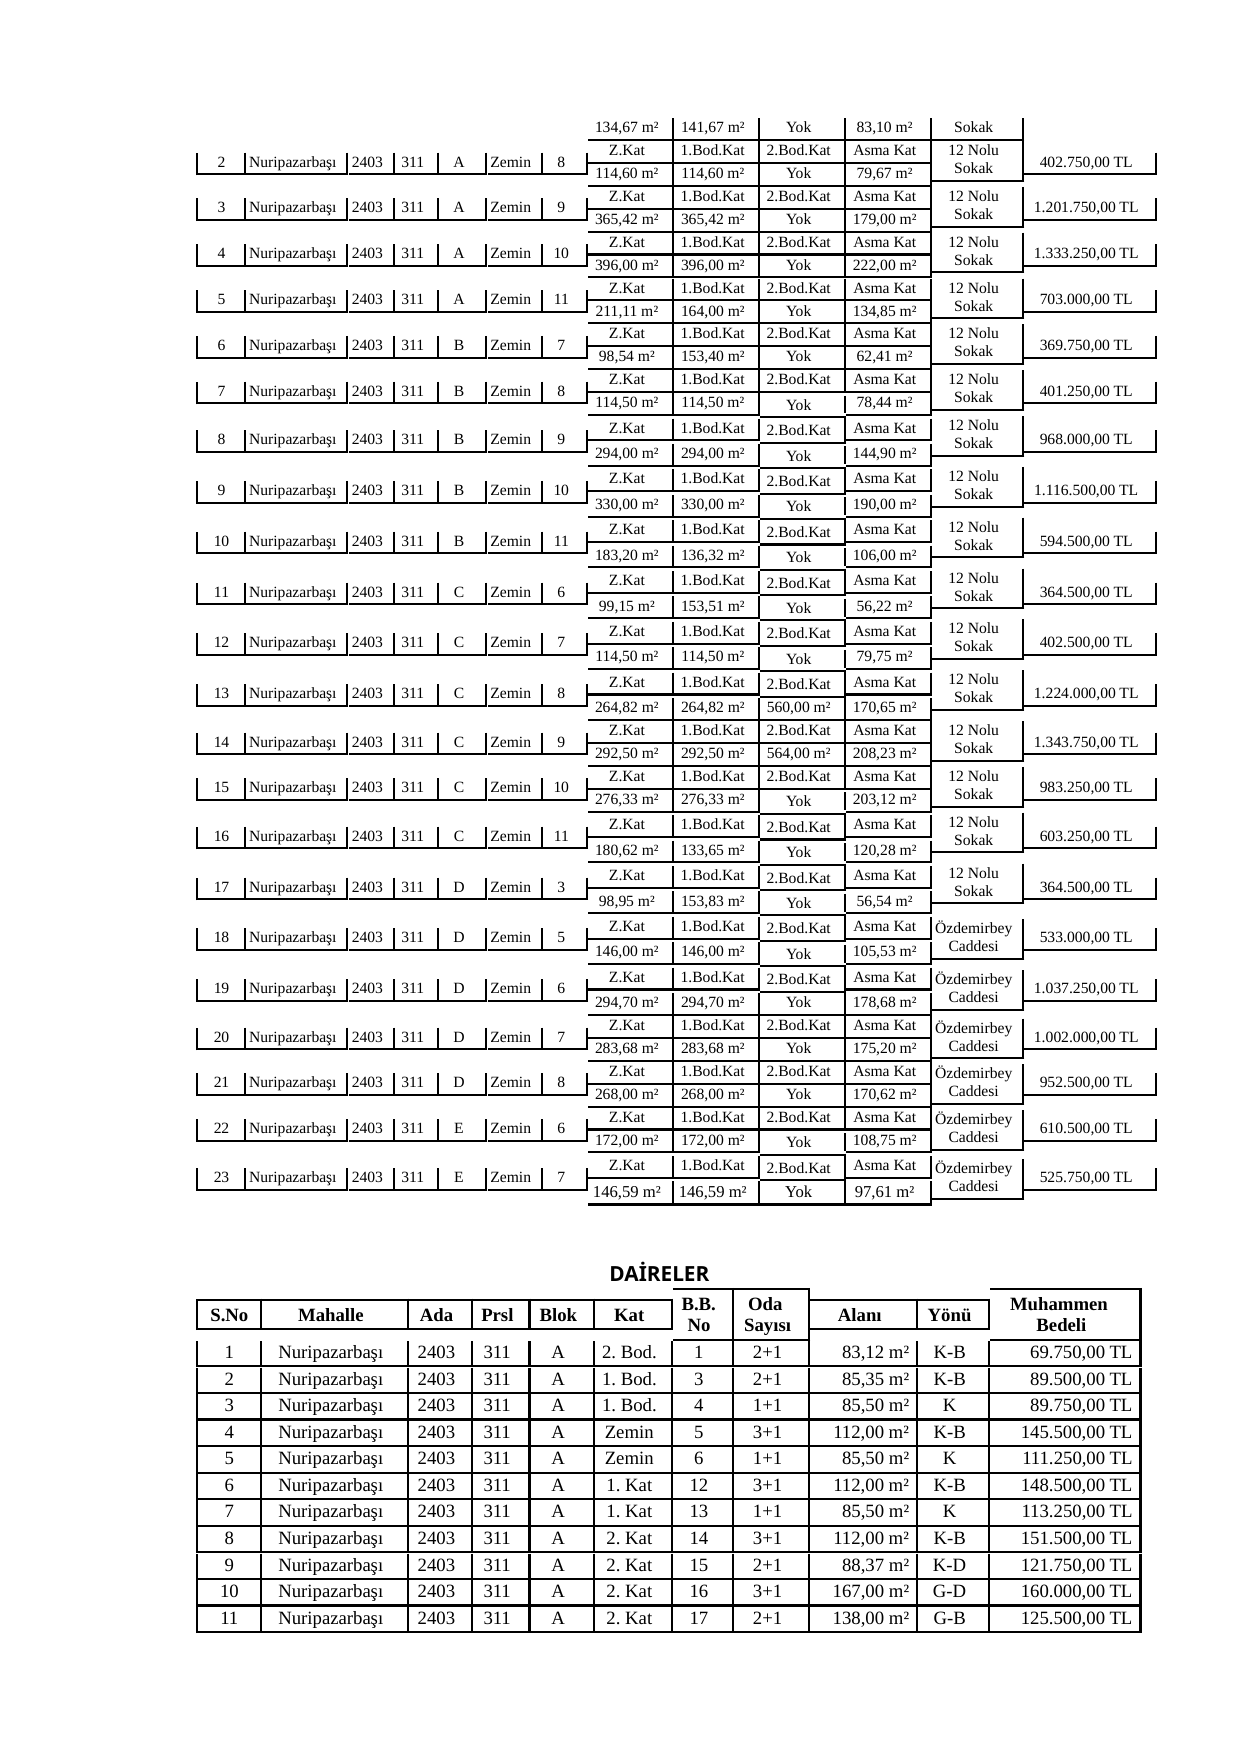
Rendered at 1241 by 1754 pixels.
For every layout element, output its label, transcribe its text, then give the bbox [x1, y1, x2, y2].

table_cell [196, 801, 246, 813]
table_cell Z.Kat [588, 370, 672, 391]
table_cell [349, 1096, 395, 1108]
table_cell Nuripazarbaşı [246, 1016, 348, 1048]
table_cell 2.Bod.Kat [760, 279, 844, 299]
table_cell [196, 453, 246, 467]
table_cell [543, 605, 588, 619]
table_cell 276,33 m² [588, 790, 672, 811]
table_cell 610.500,00 TL [1024, 1142, 1122, 1153]
table_cell [395, 1002, 439, 1016]
table_cell Zemin [595, 1421, 671, 1445]
table_cell Yok [760, 118, 844, 139]
table_cell 1.Bod.Kat [674, 279, 758, 299]
table_cell Zemin [488, 324, 543, 357]
table_cell 167,00 m² [810, 1580, 916, 1604]
table_header Kat [595, 1301, 671, 1328]
table_cell K [918, 1394, 988, 1418]
table_cell Asma Kat [846, 1016, 930, 1037]
table_cell Yok [760, 841, 846, 863]
table_cell 11 [196, 569, 246, 603]
table_cell A [439, 279, 487, 311]
table_cell [246, 453, 348, 467]
table_cell [488, 849, 543, 863]
table_cell [395, 118, 439, 141]
table_cell A [531, 1421, 593, 1445]
table_cell 594.500,00 TL [1024, 518, 1122, 552]
table_cell Nuripazarbaşı [262, 1447, 407, 1472]
table_cell 16 [673, 1580, 732, 1604]
table_cell [488, 1002, 543, 1016]
table_cell 594.500,00 TL [1024, 554, 1122, 568]
table_cell 983.250,00 TL [1024, 801, 1122, 813]
table_cell Yok [760, 393, 846, 416]
table_cell 1.333.250,00 TL [1024, 267, 1122, 278]
table_cell C [439, 619, 487, 654]
table_cell 2403 [349, 914, 395, 949]
table_cell 311 [395, 187, 439, 219]
table_cell C [439, 813, 487, 847]
table_cell 153,40 m² [674, 347, 758, 368]
table_cell [196, 900, 246, 914]
table_cell 1.343.750,00 TL [1024, 721, 1122, 753]
table_header Mahalle [262, 1301, 407, 1328]
table_cell Zemin [488, 416, 543, 451]
table_cell 160.000,00 TL [990, 1580, 1122, 1604]
table_cell 294,00 m² [674, 444, 758, 465]
table_cell 7 [543, 324, 588, 357]
table_cell Z.Kat [588, 324, 672, 345]
table_cell 311 [395, 864, 439, 898]
table_cell Zemin [488, 619, 543, 654]
table_cell [543, 951, 588, 965]
table_cell 3+1 [734, 1527, 808, 1551]
table_cell 10 [543, 467, 588, 502]
table_cell [488, 605, 543, 619]
table_header [531, 1330, 595, 1341]
table_cell B [439, 370, 487, 402]
table_cell 3+1 [734, 1474, 808, 1498]
table_cell 85,35 m² [810, 1368, 916, 1392]
table_cell Nuripazarbaşı [262, 1394, 407, 1418]
table_header [196, 1330, 262, 1341]
table_cell 108,75 m² [846, 1131, 930, 1151]
table_cell Asma Kat [846, 279, 930, 299]
table_cell Zemin [488, 1154, 543, 1189]
table_cell [439, 900, 487, 914]
table_cell A [439, 233, 487, 265]
table_cell 4 [198, 1421, 260, 1445]
table_cell 136,32 m² [674, 546, 758, 566]
table_cell [395, 1050, 439, 1062]
table_cell [395, 951, 439, 965]
table_cell 172,00 m² [588, 1131, 672, 1151]
table_cell 1.037.250,00 TL [1024, 965, 1122, 1000]
table_header Ada [409, 1301, 471, 1328]
table_cell Özdemirbey Caddesi [932, 1108, 1024, 1149]
table_cell 268,00 m² [588, 1085, 672, 1106]
table_cell Yok [760, 210, 844, 231]
table_cell [488, 801, 543, 813]
table_cell 369.750,00 TL [1024, 324, 1122, 357]
table_cell Asma Kat [846, 864, 932, 887]
table_cell 180,62 m² [588, 841, 672, 861]
table_cell [349, 313, 395, 324]
table_cell A [531, 1527, 593, 1551]
table_cell 8 [196, 416, 246, 451]
table_cell K-B [918, 1421, 988, 1445]
table_cell 56,22 m² [846, 596, 930, 617]
table_cell Zemin [488, 141, 543, 173]
table_cell 311 [395, 279, 439, 311]
table_cell K-B [918, 1368, 988, 1392]
table_cell [439, 951, 487, 965]
table_cell Nuripazarbaşı [262, 1474, 407, 1498]
table_cell Zemin [488, 370, 543, 402]
table_cell 2403 [349, 721, 395, 753]
table_cell Z.Kat [588, 518, 674, 541]
table_cell Asma Kat [846, 813, 932, 836]
table_cell 12 Nolu Sokak [932, 279, 1022, 317]
table_cell [246, 1096, 348, 1108]
table_cell 79,75 m² [846, 647, 930, 668]
table_cell 402.750,00 TL [1024, 141, 1122, 173]
table_cell [543, 554, 588, 568]
table_cell 1+1 [734, 1447, 808, 1472]
table_cell [439, 801, 487, 813]
table_cell B [439, 467, 487, 502]
table_cell [246, 118, 348, 141]
table_cell 1.Bod.Kat [674, 721, 758, 742]
table_cell Nuripazarbaşı [246, 416, 348, 451]
table_cell 264,82 m² [674, 698, 758, 719]
table_cell [932, 904, 1024, 914]
table_cell 311 [395, 1108, 439, 1140]
table_header Muhammen Bedeli [990, 1290, 1122, 1339]
table_cell Zemin [488, 1016, 543, 1048]
table_cell 1.037.250,00 TL [1024, 1002, 1122, 1016]
table_cell [196, 1142, 246, 1153]
table_cell 2. Kat [595, 1607, 671, 1631]
table_cell 2.Bod.Kat [760, 815, 844, 838]
table_cell 2. Kat [595, 1554, 671, 1578]
table_cell Yok [760, 1131, 846, 1153]
table_cell [543, 404, 588, 416]
table_cell Asma Kat [846, 233, 930, 253]
table_cell [196, 1002, 246, 1016]
table_cell 283,68 m² [588, 1039, 672, 1060]
table_cell 2403 [409, 1580, 471, 1604]
table_cell 6 [673, 1447, 732, 1472]
table_cell 1.Bod.Kat [674, 864, 760, 887]
table_cell 7 [543, 1154, 588, 1189]
table_cell 203,12 m² [846, 790, 930, 811]
table_cell 1. Bod. [595, 1394, 671, 1418]
table_cell 153,51 m² [674, 596, 758, 617]
table_cell 114,50 m² [588, 393, 672, 414]
table_cell [439, 1002, 487, 1016]
table_cell [488, 404, 543, 416]
table_cell Yok [760, 942, 846, 965]
table_cell Zemin [488, 518, 543, 552]
table_cell Yok [760, 347, 844, 368]
table_cell 311 [473, 1607, 528, 1631]
table_cell 11 [543, 518, 588, 552]
table_cell [196, 707, 246, 721]
table_cell 2+1 [734, 1607, 808, 1631]
table_cell Yok [760, 1085, 844, 1106]
table_cell 1.Bod.Kat [674, 914, 760, 938]
table_cell 8 [543, 370, 588, 402]
table_cell Nuripazarbaşı [262, 1500, 407, 1525]
table_cell 968.000,00 TL [1024, 416, 1122, 451]
table_cell 7 [196, 370, 246, 402]
table_cell 99,15 m² [588, 596, 672, 617]
table_cell 56,54 m² [846, 891, 930, 912]
table_cell 2403 [409, 1421, 471, 1445]
table_cell [488, 267, 543, 278]
table_cell 12 Nolu Sokak [932, 324, 1022, 363]
table_cell Nuripazarbaşı [262, 1341, 407, 1365]
table_cell [488, 504, 543, 518]
table_cell 114,50 m² [588, 647, 672, 668]
table_cell A [531, 1580, 593, 1604]
table_cell 2403 [409, 1527, 471, 1551]
table_cell Asma Kat [846, 416, 932, 439]
table_header [409, 1288, 473, 1299]
table_cell Özdemirbey Caddesi [932, 914, 1024, 958]
table_cell 222,00 m² [846, 256, 930, 276]
table_cell 11 [198, 1607, 260, 1631]
table_cell 5 [198, 1447, 260, 1472]
table_cell Sokak [932, 118, 1022, 139]
table_cell [488, 359, 543, 370]
table_cell 2.Bod.Kat [760, 187, 844, 208]
table_cell B [439, 518, 487, 552]
table_cell [349, 267, 395, 278]
table_cell 2.Bod.Kat [760, 1016, 844, 1037]
table_cell Z.Kat [588, 187, 672, 208]
table_cell [196, 267, 246, 278]
table_cell Zemin [488, 467, 543, 502]
table_cell 2403 [349, 965, 395, 1000]
table_cell Nuripazarbaşı [262, 1527, 407, 1551]
table_cell Nuripazarbaşı [246, 1062, 348, 1094]
table_cell Nuripazarbaşı [246, 187, 348, 219]
table_cell [349, 1142, 395, 1153]
table_cell [196, 951, 246, 965]
table_cell Z.Kat [588, 279, 672, 299]
table_cell 311 [473, 1394, 528, 1418]
table_cell 3 [673, 1368, 732, 1392]
table_cell [543, 1050, 588, 1062]
table_cell 89.500,00 TL [990, 1368, 1122, 1392]
table_cell 1+1 [734, 1394, 808, 1418]
table_cell 146,00 m² [588, 942, 672, 963]
table_cell [932, 762, 1024, 767]
table_cell 85,50 m² [810, 1447, 916, 1472]
table_cell [246, 605, 348, 619]
table_cell [349, 404, 395, 416]
table_cell 2403 [349, 813, 395, 847]
table_cell 7 [543, 619, 588, 654]
table_cell Zemin [488, 187, 543, 219]
table_cell 952.500,00 TL [1024, 1062, 1122, 1094]
table_cell 12 Nolu Sokak [932, 569, 1022, 607]
table_cell Asma Kat [846, 518, 932, 541]
table_cell 83,10 m² [846, 118, 930, 139]
table_cell K-B [918, 1527, 988, 1551]
table_cell Nuripazarbaşı [262, 1368, 407, 1392]
table_cell 19 [196, 965, 246, 1000]
table_cell [246, 175, 348, 187]
table_cell 2403 [349, 670, 395, 705]
table_cell [349, 900, 395, 914]
table_cell 17 [673, 1607, 732, 1631]
table_header [918, 1288, 990, 1299]
table_cell 13 [196, 670, 246, 705]
table_cell 112,00 m² [810, 1527, 916, 1551]
table_cell Asma Kat [846, 1108, 930, 1128]
table_cell [543, 118, 588, 141]
table_cell [395, 267, 439, 278]
table_cell [196, 504, 246, 518]
table_cell [349, 1002, 395, 1016]
table_cell 365,42 m² [674, 210, 758, 231]
table_cell [488, 313, 543, 324]
table_cell Zemin [488, 279, 543, 311]
table_cell [395, 313, 439, 324]
table_cell 703.000,00 TL [1024, 279, 1122, 311]
table_cell 2.Bod.Kat [760, 469, 844, 493]
table_cell [246, 1050, 348, 1062]
table_cell [246, 707, 348, 721]
table_cell [932, 182, 1024, 187]
table_cell 183,20 m² [588, 546, 672, 566]
table_cell Nuripazarbaşı [246, 569, 348, 603]
table_cell [439, 404, 487, 416]
table_cell D [439, 965, 487, 1000]
table_cell G-D [918, 1580, 988, 1604]
table_cell 5 [543, 914, 588, 949]
table_cell 13 [673, 1500, 732, 1525]
table_cell 533.000,00 TL [1024, 951, 1122, 965]
table_cell [932, 273, 1024, 278]
table_cell [246, 1142, 348, 1153]
table_cell [543, 267, 588, 278]
table_cell 172,00 m² [674, 1131, 758, 1151]
table_cell [349, 951, 395, 965]
table_cell Yok [760, 444, 846, 467]
table_cell [488, 175, 543, 187]
table_cell [932, 1011, 1024, 1016]
table_cell 311 [395, 467, 439, 502]
table_cell 175,20 m² [846, 1039, 930, 1060]
table_cell 1.Bod.Kat [674, 324, 758, 345]
table_cell Zemin [488, 721, 543, 753]
table_cell 396,00 m² [588, 256, 672, 276]
table_cell G-B [918, 1607, 988, 1631]
table_cell 2.Bod.Kat [760, 370, 844, 391]
table_cell 144,90 m² [846, 444, 930, 465]
table_cell Z.Kat [588, 416, 674, 439]
table_cell Özdemirbey Caddesi [932, 965, 1024, 1009]
table_cell 968.000,00 TL [1024, 453, 1122, 467]
table_cell D [439, 914, 487, 949]
table_cell 151.500,00 TL [990, 1527, 1122, 1551]
table_cell 3 [198, 1394, 260, 1418]
table_cell 2403 [349, 1016, 395, 1048]
table_cell Yok [760, 993, 844, 1014]
table_cell 12 Nolu Sokak [932, 721, 1022, 760]
table_cell 983.250,00 TL [1024, 767, 1122, 799]
table_cell [395, 1142, 439, 1153]
table_cell Zemin [488, 767, 543, 799]
table_cell 10 [198, 1580, 260, 1604]
table_cell [395, 801, 439, 813]
table_cell 11 [543, 813, 588, 847]
table_cell 294,70 m² [674, 993, 758, 1014]
table_cell 401.250,00 TL [1024, 370, 1122, 402]
table_cell 2403 [409, 1341, 471, 1365]
table_cell 2.Bod.Kat [760, 967, 844, 991]
table_cell [395, 900, 439, 914]
table_cell 311 [473, 1554, 528, 1578]
table_cell 105,53 m² [846, 942, 930, 963]
table_cell 83,12 m² [810, 1341, 916, 1365]
table_cell Zemin [488, 813, 543, 847]
table_header [473, 1330, 531, 1341]
table_cell 79,67 m² [846, 164, 930, 185]
table_header S.No [198, 1301, 260, 1328]
table_cell 1+1 [734, 1500, 808, 1525]
table_cell [246, 900, 348, 914]
table_cell 1.333.250,00 TL [1024, 233, 1122, 265]
table_cell 2403 [349, 233, 395, 265]
table_cell D [439, 1016, 487, 1048]
table_cell A [531, 1474, 593, 1498]
table_cell 2403 [349, 187, 395, 219]
table_cell 146,00 m² [674, 942, 758, 963]
table_cell 1.Bod.Kat [674, 1154, 760, 1177]
table_cell 311 [395, 518, 439, 552]
table_cell 1.Bod.Kat [674, 1062, 758, 1083]
table_cell 6 [196, 324, 246, 357]
table_header [810, 1288, 918, 1299]
table_cell [395, 404, 439, 416]
table_cell 2.Bod.Kat [760, 324, 844, 345]
table_cell Yok [760, 891, 846, 914]
table_cell 69.750,00 TL [990, 1341, 1122, 1365]
table_cell 283,68 m² [674, 1039, 758, 1060]
table_cell Z.Kat [588, 914, 674, 938]
table_cell 141,67 m² [674, 118, 758, 139]
table_cell Nuripazarbaşı [246, 767, 348, 799]
table_cell 146,59 m² [674, 1181, 758, 1203]
table_cell 1.201.750,00 TL [1024, 187, 1122, 219]
table_cell 311 [395, 324, 439, 357]
table_cell 560,00 m² [760, 698, 844, 719]
table_cell [349, 707, 395, 721]
table_cell [488, 755, 543, 767]
table_cell 369.750,00 TL [1024, 359, 1122, 370]
table_header B.B. No [673, 1290, 732, 1339]
table_header [473, 1288, 531, 1299]
table_cell 2.Bod.Kat [760, 1108, 844, 1128]
table_cell 22 [196, 1108, 246, 1140]
table_cell [196, 118, 246, 141]
table_cell [543, 1096, 588, 1108]
table_cell 401.250,00 TL [1024, 404, 1122, 416]
table_cell 364.500,00 TL [1024, 900, 1122, 914]
table_cell [543, 755, 588, 767]
table_cell C [439, 767, 487, 799]
table_cell 311 [395, 619, 439, 654]
table_cell 311 [395, 370, 439, 402]
table_cell [349, 755, 395, 767]
table_cell 2.Bod.Kat [760, 866, 844, 889]
table_cell Z.Kat [588, 467, 674, 490]
table_cell 10 [196, 518, 246, 552]
table_cell 9 [196, 467, 246, 502]
table_cell [439, 175, 487, 187]
table_cell 178,68 m² [846, 993, 930, 1014]
table_cell [488, 554, 543, 568]
table_header Yönü [918, 1301, 988, 1328]
table_cell 6 [543, 965, 588, 1000]
table_cell Yok [760, 301, 844, 322]
table_cell [196, 554, 246, 568]
table_cell [349, 605, 395, 619]
table_cell [488, 900, 543, 914]
table_cell Özdemirbey Caddesi [932, 1062, 1024, 1103]
table_cell [543, 175, 588, 187]
table_cell Asma Kat [846, 1062, 930, 1083]
table_cell Yok [760, 647, 846, 670]
table_cell [543, 801, 588, 813]
table_cell 1.224.000,00 TL [1024, 670, 1122, 705]
table_cell 14 [673, 1527, 732, 1551]
table_cell Z.Kat [588, 1154, 674, 1177]
table_cell [246, 313, 348, 324]
table_cell [932, 660, 1024, 670]
table_cell 12 Nolu Sokak [932, 467, 1022, 506]
table_cell K [918, 1500, 988, 1525]
table_cell Asma Kat [846, 721, 930, 742]
table_cell [439, 755, 487, 767]
table_cell Nuripazarbaşı [262, 1421, 407, 1445]
table_cell [246, 951, 348, 965]
table_cell [196, 1096, 246, 1108]
table_cell [488, 221, 543, 233]
table_cell 5 [196, 279, 246, 311]
table_cell [196, 221, 246, 233]
table_cell 8 [543, 670, 588, 705]
table_cell 311 [395, 965, 439, 1000]
table_cell 2403 [409, 1447, 471, 1472]
table_header [918, 1330, 990, 1341]
table_cell 15 [673, 1554, 732, 1578]
table_cell 330,00 m² [674, 495, 758, 516]
table_cell 4 [673, 1394, 732, 1418]
table_cell Nuripazarbaşı [246, 370, 348, 402]
table_cell [439, 504, 487, 518]
table_cell [395, 175, 439, 187]
table_cell [543, 707, 588, 721]
table_cell 311 [395, 1154, 439, 1189]
table_cell 12 [673, 1474, 732, 1498]
table_cell Zemin [488, 670, 543, 705]
table_cell 12 Nolu Sokak [932, 518, 1022, 556]
table_cell [439, 707, 487, 721]
table_cell 1.002.000,00 TL [1024, 1016, 1122, 1048]
table_cell Nuripazarbaşı [262, 1580, 407, 1604]
table_cell 12 Nolu Sokak [932, 233, 1022, 271]
table_cell [932, 228, 1024, 233]
table_header Oda Sayısı [734, 1290, 808, 1339]
table_cell [932, 457, 1024, 467]
table_cell [439, 656, 487, 670]
table_cell 12 Nolu Sokak [932, 370, 1022, 409]
table_cell A [439, 187, 487, 219]
table_cell [439, 118, 487, 141]
table_cell 402.500,00 TL [1024, 619, 1122, 654]
table_cell Z.Kat [588, 721, 672, 742]
table_cell A [531, 1607, 593, 1631]
table_cell [349, 554, 395, 568]
table_cell 294,70 m² [588, 993, 672, 1014]
table_cell 1.Bod.Kat [674, 416, 760, 439]
table_cell 2403 [349, 1154, 395, 1189]
table_cell A [531, 1394, 593, 1418]
table_cell [395, 707, 439, 721]
table_cell Z.Kat [588, 233, 672, 253]
table_cell 12 Nolu Sokak [932, 141, 1022, 180]
table_cell 62,41 m² [846, 347, 930, 368]
table_cell 365,42 m² [588, 210, 672, 231]
table_cell 1 [673, 1341, 732, 1365]
table_cell [246, 404, 348, 416]
table_cell 311 [473, 1368, 528, 1392]
table_cell 12 Nolu Sokak [932, 813, 1022, 851]
table_cell [439, 1050, 487, 1062]
table_cell 8 [543, 141, 588, 173]
table_cell [395, 359, 439, 370]
table_header [595, 1288, 673, 1299]
table_cell 311 [473, 1580, 528, 1604]
table_cell 264,82 m² [588, 698, 672, 719]
table_cell 276,33 m² [674, 790, 758, 811]
table_cell 330,00 m² [588, 495, 672, 516]
table_cell [246, 755, 348, 767]
table_cell 2 [196, 141, 246, 173]
table_cell 2.Bod.Kat [760, 767, 844, 788]
table_cell [395, 605, 439, 619]
table_cell 85,50 m² [810, 1500, 916, 1525]
table_cell 9 [543, 416, 588, 451]
table_header [810, 1330, 918, 1341]
table_cell 5 [673, 1421, 732, 1445]
table_cell [196, 656, 246, 670]
table_cell 1.Bod.Kat [674, 370, 758, 391]
table_cell 14 [196, 721, 246, 753]
table_cell Özdemirbey Caddesi [932, 1016, 1024, 1057]
table_cell Asma Kat [846, 370, 930, 391]
table_cell [543, 1191, 588, 1206]
table_cell 190,00 m² [846, 495, 930, 516]
table_cell [932, 508, 1024, 518]
table_cell 179,00 m² [846, 210, 930, 231]
table_cell 311 [395, 141, 439, 173]
table_cell 2403 [409, 1500, 471, 1525]
table_cell K-D [918, 1554, 988, 1578]
table_cell 1.Bod.Kat [674, 569, 760, 592]
table_cell Nuripazarbaşı [246, 670, 348, 705]
table_cell [246, 801, 348, 813]
table_cell Yok [760, 790, 846, 813]
table_cell 311 [395, 721, 439, 753]
table_cell 2403 [349, 864, 395, 898]
table_cell 311 [473, 1474, 528, 1498]
table_cell [439, 221, 487, 233]
table_cell 134,67 m² [588, 118, 672, 139]
table_cell 1.Bod.Kat [674, 233, 758, 253]
table_header [262, 1330, 409, 1341]
table_cell Z.Kat [588, 1108, 672, 1128]
table_cell 2403 [349, 1108, 395, 1140]
table_cell [932, 609, 1024, 619]
table_cell [395, 1191, 439, 1206]
table_cell 211,11 m² [588, 301, 672, 322]
table_cell Z.Kat [588, 965, 674, 988]
table_cell 1.Bod.Kat [674, 813, 760, 836]
table_cell 16 [196, 813, 246, 847]
table_cell Zemin [488, 1108, 543, 1140]
table_cell 18 [196, 914, 246, 949]
table_cell A [531, 1500, 593, 1525]
table_cell [196, 404, 246, 416]
table_cell 8 [543, 1062, 588, 1094]
table_cell D [439, 864, 487, 898]
table_cell 2 [198, 1368, 260, 1392]
table_cell 2.Bod.Kat [760, 721, 844, 742]
table_cell A [531, 1341, 593, 1365]
table_cell 148.500,00 TL [990, 1474, 1122, 1498]
table_cell 311 [395, 914, 439, 949]
table_cell 564,00 m² [760, 744, 844, 765]
table_cell [932, 711, 1024, 721]
table_cell 114,60 m² [674, 164, 758, 185]
table_cell [196, 1050, 246, 1062]
table_cell 3 [196, 187, 246, 219]
table_cell 17 [196, 864, 246, 898]
table_cell B [439, 324, 487, 357]
table_cell 396,00 m² [674, 256, 758, 276]
table_cell [932, 319, 1024, 324]
table_cell [439, 267, 487, 278]
table_cell [349, 453, 395, 467]
table_cell [932, 365, 1024, 370]
table_cell Nuripazarbaşı [246, 324, 348, 357]
table_cell 603.250,00 TL [1024, 813, 1122, 847]
table_cell [118, 118, 196, 1633]
table_cell 2. Kat [595, 1580, 671, 1604]
table_cell [349, 849, 395, 863]
table_cell 12 Nolu Sokak [932, 416, 1022, 455]
table_header Alanı [810, 1301, 916, 1328]
table_cell [488, 453, 543, 467]
table_cell [439, 605, 487, 619]
table_cell 2403 [349, 467, 395, 502]
table_cell 1.Bod.Kat [674, 965, 760, 988]
table_cell 2403 [349, 370, 395, 402]
table_cell 1.116.500,00 TL [1024, 467, 1122, 502]
table_cell Nuripazarbaşı [246, 518, 348, 552]
table_cell 1.Bod.Kat [674, 767, 758, 788]
table_cell 364.500,00 TL [1024, 605, 1122, 619]
table_cell 21 [196, 1062, 246, 1094]
table_cell Z.Kat [588, 670, 674, 693]
table_cell [932, 558, 1024, 568]
table_cell 9 [198, 1554, 260, 1578]
table_cell 6 [198, 1474, 260, 1498]
table_cell E [439, 1154, 487, 1189]
table_cell 2.Bod.Kat [760, 233, 844, 253]
table_cell 364.500,00 TL [1024, 864, 1122, 898]
table_cell Nuripazarbaşı [246, 467, 348, 502]
table_cell 2.Bod.Kat [760, 621, 844, 645]
table_cell 113.250,00 TL [990, 1500, 1122, 1525]
table_cell Yok [760, 546, 846, 568]
table_cell Asma Kat [846, 965, 932, 988]
table_cell [488, 118, 543, 141]
table_cell [246, 221, 348, 233]
table_cell 2.Bod.Kat [760, 141, 844, 162]
table_cell Zemin [488, 1062, 543, 1094]
table_header [409, 1330, 473, 1341]
table_cell [543, 1002, 588, 1016]
table_cell 88,37 m² [810, 1554, 916, 1578]
table_cell C [439, 721, 487, 753]
table_cell [196, 605, 246, 619]
table_cell 2403 [349, 1062, 395, 1094]
table_cell 11 [543, 279, 588, 311]
table_cell 2. Bod. [595, 1341, 671, 1365]
table_cell [932, 853, 1024, 863]
table_cell 111.250,00 TL [990, 1447, 1122, 1472]
table_cell 15 [196, 767, 246, 799]
table_cell 402.500,00 TL [1024, 656, 1122, 670]
table_cell 311 [473, 1527, 528, 1551]
table_cell 1.Bod.Kat [674, 619, 760, 643]
table_cell 146,59 m² [588, 1181, 672, 1203]
table_cell [543, 900, 588, 914]
table_cell 145.500,00 TL [990, 1421, 1122, 1445]
table_cell 97,61 m² [846, 1181, 930, 1203]
table_cell 3+1 [734, 1580, 808, 1604]
table_cell 364.500,00 TL [1024, 569, 1122, 603]
table_cell [395, 656, 439, 670]
table_cell 208,23 m² [846, 744, 930, 765]
table_cell 114,60 m² [588, 164, 672, 185]
table_cell 311 [395, 813, 439, 847]
table_cell [439, 359, 487, 370]
table_cell 311 [395, 416, 439, 451]
table_cell [932, 808, 1024, 813]
table_cell 20 [196, 1016, 246, 1048]
table_cell C [439, 569, 487, 603]
table_cell 12 Nolu Sokak [932, 670, 1022, 709]
table_cell [349, 504, 395, 518]
table_cell Yok [760, 1181, 844, 1203]
table_cell [439, 849, 487, 863]
table_cell 1 [198, 1341, 260, 1365]
table_cell [932, 1200, 1024, 1206]
table_cell Zemin [488, 965, 543, 1000]
table_cell 703.000,00 TL [1024, 313, 1122, 324]
table_cell [543, 359, 588, 370]
table_cell A [531, 1368, 593, 1392]
table_cell 311 [395, 233, 439, 265]
table_cell 112,00 m² [810, 1421, 916, 1445]
table_cell [196, 755, 246, 767]
table_cell [349, 221, 395, 233]
table_cell 114,50 m² [674, 647, 758, 668]
table_cell [395, 1096, 439, 1108]
table_cell 1. Bod. [595, 1368, 671, 1392]
table_cell 133,65 m² [674, 841, 758, 861]
table_cell Asma Kat [846, 619, 932, 643]
table_cell B [439, 416, 487, 451]
table_cell 465.500,00 TL [1024, 118, 1122, 141]
table_cell [439, 313, 487, 324]
table_header [531, 1288, 595, 1299]
table_cell 12 Nolu Sokak [932, 864, 1022, 902]
table_cell 1.Bod.Kat [674, 518, 760, 541]
table_cell [543, 453, 588, 467]
table_cell [349, 1191, 395, 1206]
table_cell [246, 267, 348, 278]
table_cell 2403 [349, 518, 395, 552]
table_cell 9 [543, 187, 588, 219]
table_cell D [439, 1062, 487, 1094]
table_cell Zemin [595, 1447, 671, 1472]
table_cell DAİRELER [196, 1191, 1122, 1288]
table_cell 2+1 [734, 1554, 808, 1578]
table_cell [488, 707, 543, 721]
table_cell 112,00 m² [810, 1474, 916, 1498]
table_cell [543, 1142, 588, 1153]
table_cell Nuripazarbaşı [246, 619, 348, 654]
table_cell Özdemirbey Caddesi [932, 1154, 1024, 1198]
table_cell 1. Kat [595, 1500, 671, 1525]
table_cell Asma Kat [846, 1154, 932, 1177]
table_cell [543, 849, 588, 863]
table_cell Nuripazarbaşı [246, 721, 348, 753]
table_cell [395, 849, 439, 863]
table_cell [932, 411, 1024, 416]
table_header Blok [531, 1301, 593, 1328]
table_cell 952.500,00 TL [1024, 1096, 1122, 1108]
table_cell A [531, 1554, 593, 1578]
table_cell 1.224.000,00 TL [1024, 707, 1122, 721]
table_cell 23 [196, 1154, 246, 1189]
table_cell Asma Kat [846, 187, 930, 208]
table_cell 294,00 m² [588, 444, 672, 465]
table_cell 2+1 [734, 1341, 808, 1365]
table_cell 311 [473, 1447, 528, 1472]
table_cell [543, 504, 588, 518]
table_cell [395, 221, 439, 233]
table_cell Nuripazarbaşı [246, 965, 348, 1000]
table_header [595, 1330, 673, 1341]
table_cell 12 Nolu Sokak [932, 187, 1022, 226]
table_cell 138,00 m² [810, 1607, 916, 1631]
table_cell 2+1 [734, 1368, 808, 1392]
table_cell Asma Kat [846, 767, 930, 788]
table_cell 120,28 m² [846, 841, 930, 861]
table_cell [349, 118, 395, 141]
table_cell [246, 554, 348, 568]
table_cell [395, 755, 439, 767]
table_cell 2.Bod.Kat [760, 520, 844, 543]
table_cell 10 [543, 767, 588, 799]
table_cell 3 [543, 864, 588, 898]
table_cell 311 [395, 1016, 439, 1048]
table_cell 311 [395, 670, 439, 705]
table_cell 8 [198, 1527, 260, 1551]
table_cell 311 [473, 1341, 528, 1365]
table_cell 1.Bod.Kat [674, 467, 760, 490]
table_cell 1.Bod.Kat [674, 670, 760, 693]
table_cell [349, 1050, 395, 1062]
table_cell [543, 313, 588, 324]
table_cell 2403 [409, 1368, 471, 1392]
table_cell [488, 656, 543, 670]
table_cell Z.Kat [588, 864, 674, 887]
table_cell Nuripazarbaşı [246, 1108, 348, 1140]
table_cell Nuripazarbaşı [262, 1554, 407, 1578]
table_cell 610.500,00 TL [1024, 1108, 1122, 1140]
table_cell 292,50 m² [588, 744, 672, 765]
table_cell Z.Kat [588, 141, 672, 162]
table_cell C [439, 670, 487, 705]
table_cell [439, 1191, 487, 1206]
table_cell [349, 801, 395, 813]
table_cell 170,62 m² [846, 1085, 930, 1106]
table_cell 3+1 [734, 1421, 808, 1445]
table_cell Asma Kat [846, 914, 932, 938]
table_cell [246, 359, 348, 370]
table_cell Zemin [488, 233, 543, 265]
table_cell A [531, 1447, 593, 1472]
table_cell [439, 453, 487, 467]
table_cell 311 [473, 1500, 528, 1525]
table_cell 2403 [349, 324, 395, 357]
table_cell Nuripazarbaşı [246, 1154, 348, 1189]
table_cell [196, 175, 246, 187]
table_cell [439, 1142, 487, 1153]
table_cell 311 [395, 1062, 439, 1094]
table_cell 1. Kat [595, 1474, 671, 1498]
table_cell 12 Nolu Sokak [932, 767, 1022, 806]
table_cell [439, 554, 487, 568]
table_cell Z.Kat [588, 1062, 672, 1083]
table_cell 1.002.000,00 TL [1024, 1050, 1122, 1062]
table_cell 4 [196, 233, 246, 265]
table_cell 2403 [349, 767, 395, 799]
table_cell 98,95 m² [588, 891, 672, 912]
table_cell 2403 [349, 141, 395, 173]
table_cell 106,00 m² [846, 546, 930, 566]
table_cell K-B [918, 1341, 988, 1365]
table_cell Asma Kat [846, 324, 930, 345]
table_cell 2403 [409, 1394, 471, 1418]
table_cell [439, 1096, 487, 1108]
table_cell Z.Kat [588, 767, 672, 788]
table_cell [543, 221, 588, 233]
table_cell 134,85 m² [846, 301, 930, 322]
table_cell [349, 656, 395, 670]
table_cell Yok [760, 164, 844, 185]
table_cell 2.Bod.Kat [760, 418, 844, 442]
table_cell [395, 554, 439, 568]
table_cell Yok [760, 256, 844, 276]
table_cell [196, 313, 246, 324]
table_cell 603.250,00 TL [1024, 849, 1122, 863]
table_cell Zemin [488, 864, 543, 898]
table_cell Nuripazarbaşı [246, 914, 348, 949]
table_cell 121.750,00 TL [990, 1554, 1122, 1578]
table_cell 533.000,00 TL [1024, 914, 1122, 949]
table_cell [543, 656, 588, 670]
table_cell 2. Kat [595, 1527, 671, 1551]
table_cell 1.343.750,00 TL [1024, 755, 1122, 767]
table_cell 114,50 m² [674, 393, 758, 414]
table_cell Asma Kat [846, 467, 932, 490]
table_cell Nuripazarbaşı [246, 141, 348, 173]
table_cell 6 [543, 569, 588, 603]
table_cell Nuripazarbaşı [246, 233, 348, 265]
table_cell 153,83 m² [674, 891, 758, 912]
table_cell [246, 849, 348, 863]
table_cell 6 [543, 1108, 588, 1140]
table_cell Zemin [488, 569, 543, 603]
table_cell 1.116.500,00 TL [1024, 504, 1122, 518]
table_cell 2.Bod.Kat [760, 1062, 844, 1083]
table_cell 292,50 m² [674, 744, 758, 765]
table_cell [196, 849, 246, 863]
table_cell [932, 960, 1024, 965]
table_header [196, 1288, 262, 1299]
table_cell 2.Bod.Kat [760, 571, 844, 594]
table_cell 2403 [349, 619, 395, 654]
table_cell 12 Nolu Sokak [932, 619, 1022, 658]
table_cell 7 [543, 1016, 588, 1048]
table_cell 170,65 m² [846, 698, 930, 719]
table_header Prsl [473, 1301, 528, 1328]
table_cell 2403 [349, 416, 395, 451]
table_cell Nuripazarbaşı [246, 279, 348, 311]
table_cell 268,00 m² [674, 1085, 758, 1106]
table_cell Asma Kat [846, 141, 930, 162]
table_cell K [918, 1447, 988, 1472]
table_cell [488, 1096, 543, 1108]
table_cell [488, 1191, 543, 1206]
table_cell [246, 656, 348, 670]
table_cell 2.Bod.Kat [760, 672, 844, 696]
table_cell 1.201.750,00 TL [1024, 221, 1122, 233]
table_cell 311 [473, 1421, 528, 1445]
table_cell 7 [198, 1500, 260, 1525]
table_cell 98,54 m² [588, 347, 672, 368]
table_cell Asma Kat [846, 569, 932, 592]
table_cell 1.Bod.Kat [674, 141, 758, 162]
table_cell Yok [760, 596, 846, 619]
table_cell [395, 453, 439, 467]
table_cell 1.Bod.Kat [674, 1016, 758, 1037]
table_cell [246, 504, 348, 518]
table_cell 9 [543, 721, 588, 753]
table_cell 85,50 m² [810, 1394, 916, 1418]
table_cell 2403 [349, 279, 395, 311]
table_cell Nuripazarbaşı [262, 1607, 407, 1631]
table_cell A [439, 141, 487, 173]
table_cell 1.Bod.Kat [674, 1108, 758, 1128]
table_cell 89.750,00 TL [990, 1394, 1122, 1418]
table_cell 311 [395, 767, 439, 799]
table_cell 2403 [409, 1554, 471, 1578]
table_cell Asma Kat [846, 670, 932, 693]
table_cell 10 [543, 233, 588, 265]
table_cell E [439, 1108, 487, 1140]
table_cell [349, 175, 395, 187]
table_cell Z.Kat [588, 813, 674, 836]
table_cell [246, 1191, 348, 1206]
table_cell Z.Kat [588, 619, 674, 643]
table_cell 525.750,00 TL [1024, 1191, 1122, 1206]
table_cell 402.750,00 TL [1024, 175, 1122, 187]
table_header [262, 1288, 409, 1299]
table_cell [395, 504, 439, 518]
table_cell [196, 359, 246, 370]
table_cell 12 [196, 619, 246, 654]
table_cell Z.Kat [588, 569, 674, 592]
table_cell [246, 1002, 348, 1016]
table_cell 2403 [349, 569, 395, 603]
table_cell Yok [760, 495, 846, 518]
table_cell 125.500,00 TL [990, 1607, 1122, 1631]
table_cell Yok [760, 1039, 844, 1060]
table_cell K-B [918, 1474, 988, 1498]
table_cell [488, 1050, 543, 1062]
table_cell 1.Bod.Kat [674, 187, 758, 208]
table_cell Zemin [488, 914, 543, 949]
table_cell 2403 [409, 1607, 471, 1631]
table_cell Nuripazarbaşı [246, 864, 348, 898]
table_cell 311 [395, 569, 439, 603]
table_cell 2403 [409, 1474, 471, 1498]
table_cell Nuripazarbaşı [246, 813, 348, 847]
table_cell Z.Kat [588, 1016, 672, 1037]
table_cell [488, 951, 543, 965]
table_cell [488, 1142, 543, 1153]
table_cell 2.Bod.Kat [760, 916, 844, 940]
table_cell 525.750,00 TL [1024, 1154, 1122, 1189]
table_cell 2.Bod.Kat [760, 1156, 844, 1179]
table_cell 78,44 m² [846, 393, 930, 414]
table_cell [196, 1191, 246, 1206]
table_cell [349, 359, 395, 370]
table_cell 164,00 m² [674, 301, 758, 322]
